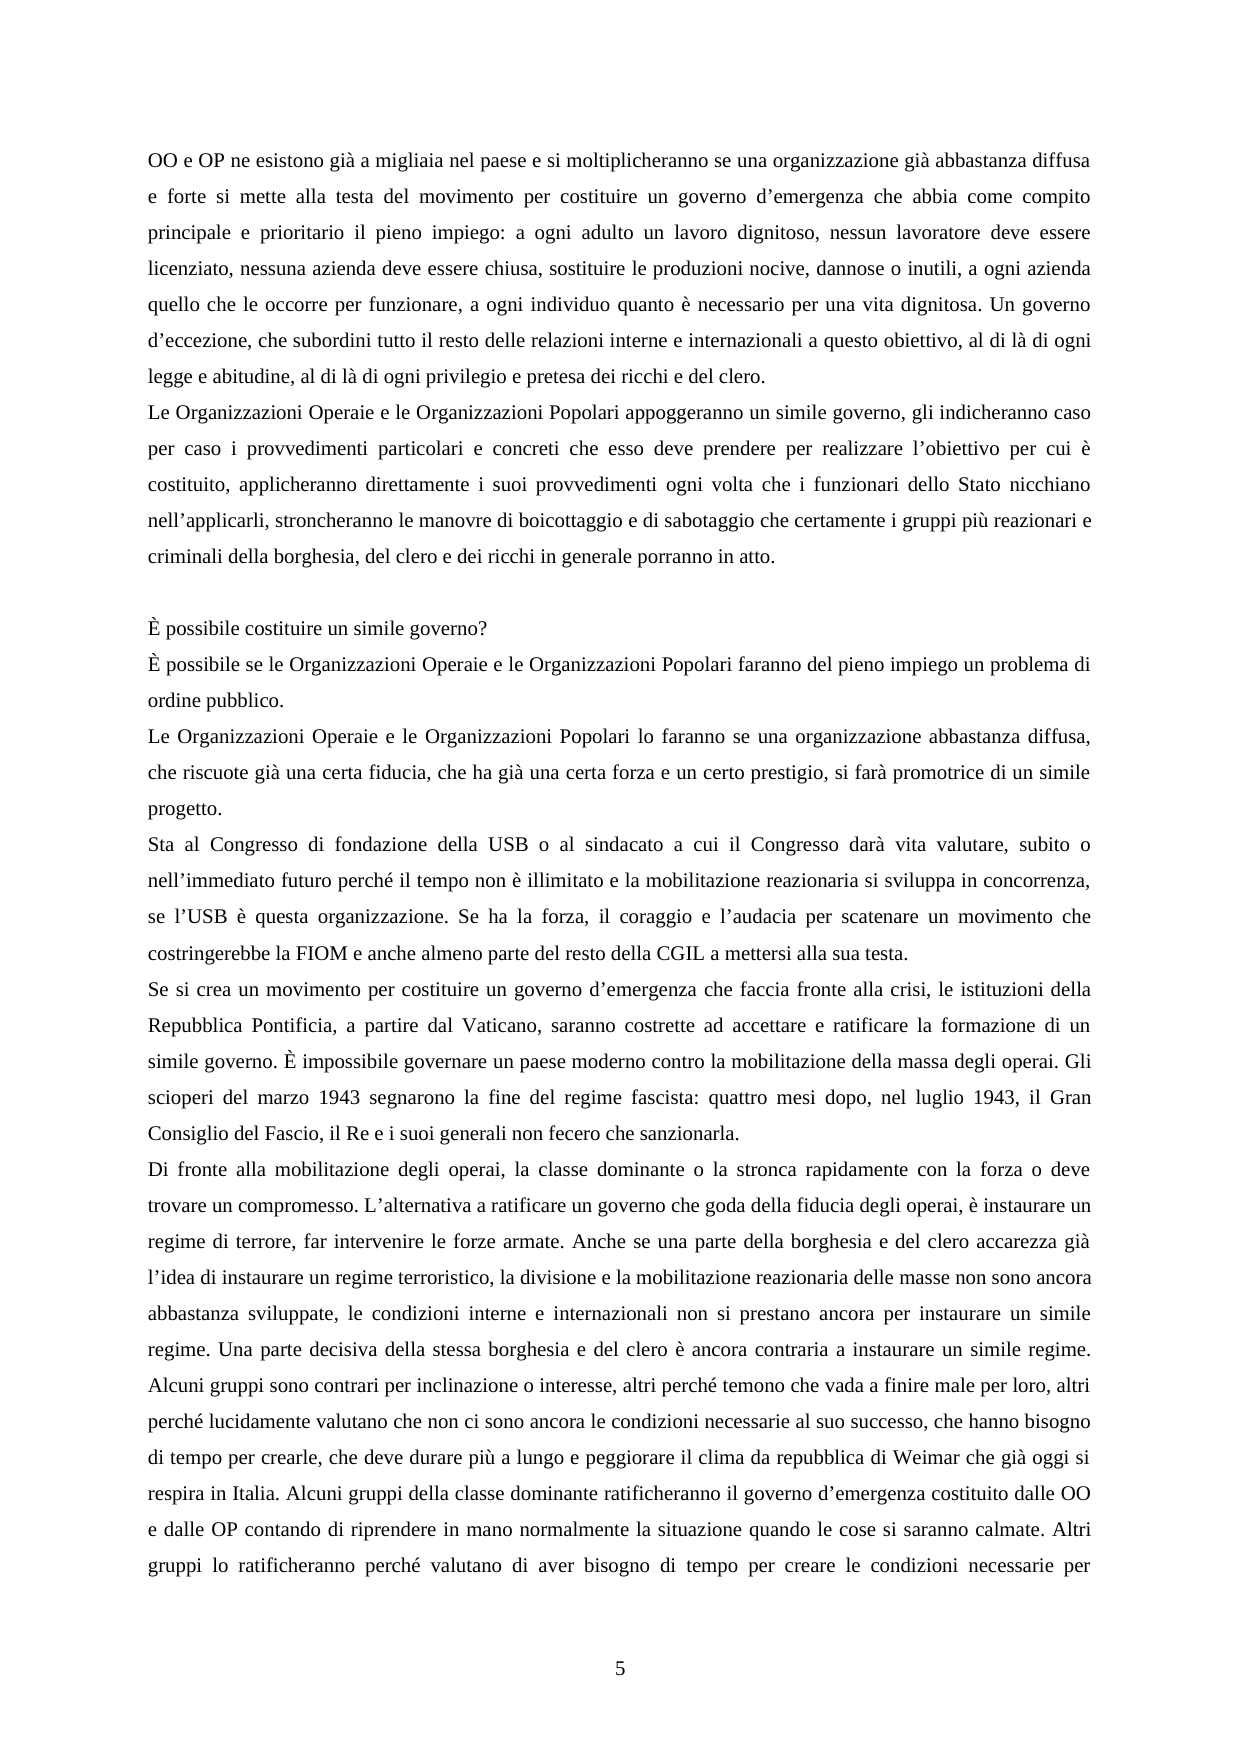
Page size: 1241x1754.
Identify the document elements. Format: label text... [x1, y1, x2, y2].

text Se si crea un movimento per costituire un governo d’emergenza che faccia fronte alla crisi, le istituzioni della Repubblica Pontificia, a partire dal Vaticano, saranno costrette ad accettare e ratificare la formazione di un simile governo. È impossibile governare un paese moderno contro la mobilitazione della massa degli operai. Gli scioperi del marzo 1943 segnarono la fine del regime fascista: quattro mesi dopo, nel luglio 1943, il Gran Consiglio del Fascio, il Re e i suoi generali non fecero che sanzionarla. [148, 977, 1092, 1145]
text È possibile se le Organizzazioni Operaie e le Organizzazioni Popolari faranno del pieno impiego un problema di ordine pubblico. [148, 652, 1092, 712]
text Sta al Congresso di fondazione della USB o al sindacato a cui il Congresso darà vita valutare, subito o nell’immediato futuro perché il tempo non è illimitato e la mobilitazione reazionaria si sviluppa in concorrenza, se l’USB è questa organizzazione. Se ha la forza, il coraggio e l’audacia per scatenare un movimento che costringerebbe la FIOM e anche almeno parte del resto della CGIL a mettersi alla sua testa. [148, 832, 1092, 964]
text Le Organizzazioni Operaie e le Organizzazioni Popolari appoggeranno un simile governo, gli indicheranno caso per caso i provvedimenti particolari e concreti che esso deve prendere per realizzare l’obiettivo per cui è costituito, applicheranno direttamente i suoi provvedimenti ogni volta che i funzionari dello Stato nicchiano nell’applicarli, stroncheranno le manovre di boicottaggio e di sabotaggio che certamente i gruppi più reazionari e criminali della borghesia, del clero e dei ricchi in generale porranno in atto. [148, 400, 1092, 568]
text OO e OP ne esistono già a migliaia nel paese e si moltiplicheranno se una organizzazione già abbastanza diffusa e forte si mette alla testa del movimento per costituire un governo d’emergenza che abbia come compito principale e prioritario il pieno impiego: a ogni adulto un lavoro dignitoso, nessun lavoratore deve essere licenziato, nessuna azienda deve essere chiusa, sostituire le produzioni nocive, dannose o inutili, a ogni azienda quello che le occorre per funzionare, a ogni individuo quanto è necessario per una vita dignitosa. Un governo d’eccezione, che subordini tutto il resto delle relazioni interne e internazionali a questo obiettivo, al di là di ogni legge e abitudine, al di là di ogni privilegio e pretesa dei ricchi e del clero. [148, 148, 1092, 388]
text È possibile costituire un simile governo? [148, 616, 1092, 640]
text Di fronte alla mobilitazione degli operai, la classe dominante o la stronca rapidamente con la forza o deve trovare un compromesso. L’alternativa a ratificare un governo che goda della fiducia degli operai, è instaurare un regime di terrore, far intervenire le forze armate. Anche se una parte della borghesia e del clero accarezza già l’idea di instaurare un regime terroristico, la divisione e la mobilitazione reazionaria delle masse non sono ancora abbastanza sviluppate, le condizioni interne e internazionali non si prestano ancora per instaurare un simile regime. Una parte decisiva della stessa borghesia e del clero è ancora contraria a instaurare un simile regime. Alcuni gruppi sono contrari per inclinazione o interesse, altri perché temono che vada a finire male per loro, altri perché lucidamente valutano che non ci sono ancora le condizioni necessarie al suo successo, che hanno bisogno di tempo per crearle, che deve durare più a lungo e peggiorare il clima da repubblica di Weimar che già oggi si respira in Italia. Alcuni gruppi della classe dominante ratificheranno il governo d’emergenza costituito dalle OO e dalle OP contando di riprendere in mano normalmente la situazione quando le cose si saranno calmate. Altri gruppi lo ratificheranno perché valutano di aver bisogno di tempo per creare le condizioni necessarie per [148, 1157, 1092, 1577]
text Le Organizzazioni Operaie e le Organizzazioni Popolari lo faranno se una organizzazione abbastanza diffusa, che riscuote già una certa fiducia, che ha già una certa forza e un certo prestigio, si farà promotrice di un simile progetto. [148, 724, 1092, 820]
